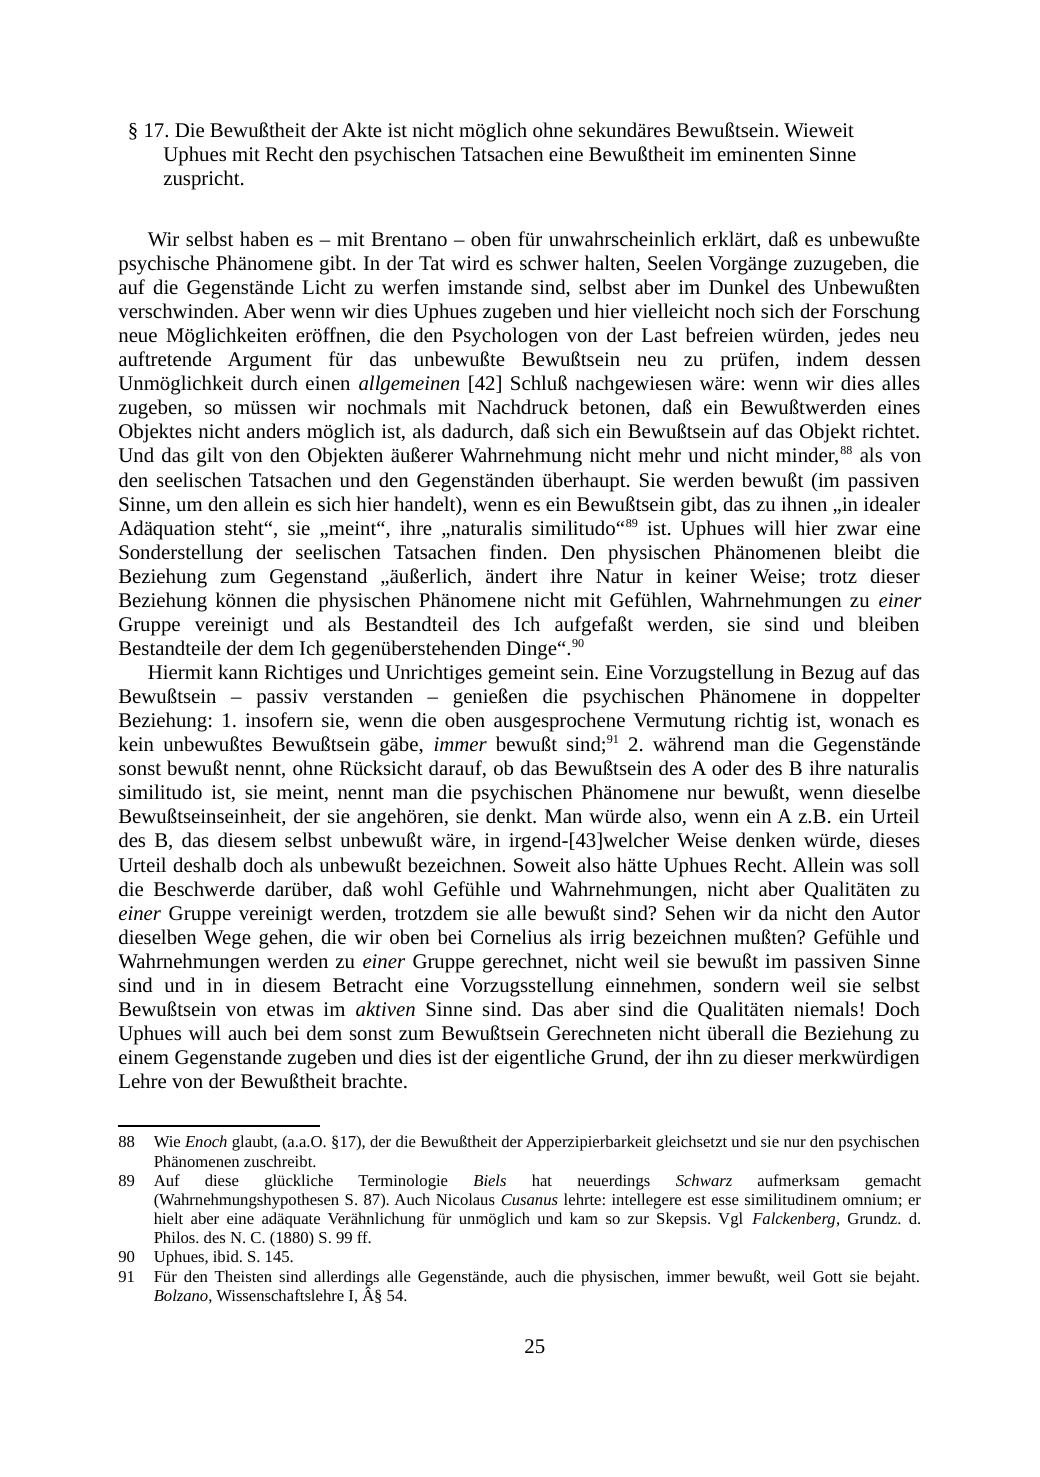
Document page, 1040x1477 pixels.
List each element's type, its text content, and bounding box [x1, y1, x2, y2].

text Für den Theisten sind allerdings alle Gegenstände, auch die physischen, immer bewußt, weil Gott sie bejaht. Bolzano, Wissenschaftslehre I, Â§ 54. [118, 1266, 921, 1305]
subtitle § 17. Die Bewußtheit der Akte ist nicht möglich ohne sekundäres Bewußtsein. Wieweit Uphues mit Recht den psychischen Tatsachen eine Bewußtheit im eminenten Sinne zuspricht. [128, 118, 921, 190]
text Wie Enoch glaubt, (a.a.O. §17), der die Bewußtheit der Apperzipierbarkeit gleichsetzt und sie nur den psychischen Phänomenen zuschreibt. [118, 1132, 921, 1171]
text Uphues, ibid. S. 145. [118, 1247, 921, 1266]
text Auf diese glückliche Terminologie Biels hat neuerdings Schwarz aufmerksam gemacht (Wahrnehmungshypothesen S. 87). Auch Nicolaus Cusanus lehrte: intellegere est esse similitudinem omnium; er hielt aber eine adäquate Verähnlichung für unmöglich und kam so zur Skepsis. Vgl Falckenberg, Grundz. d. Philos. des N. C. (1880) S. 99 ff. [118, 1171, 921, 1247]
text Wir selbst haben es – mit Brentano – oben für unwahrscheinlich erklärt, daß es unbewußte psychische Phänomene gibt. In der Tat wird es schwer halten, Seelen Vorgänge zuzugeben, die auf die Gegenstände Licht zu werfen imstande sind, selbst aber im Dunkel des Unbewußten verschwinden. Aber wenn wir dies Uphues zugeben und hier vielleicht noch sich der Forschung neue Möglichkeiten eröffnen, die den Psychologen von der Last befreien würden, jedes neu auftretende Argument für das unbewußte Bewußtsein neu zu prüfen, indem dessen Unmöglichkeit durch einen allgemeinen [42] Schluß nachgewiesen wäre: wenn wir dies alles zugeben, so müssen wir nochmals mit Nachdruck betonen, daß ein Bewußtwerden eines Objektes nicht anders möglich ist, als dadurch, daß sich ein Bewußtsein auf das Objekt richtet. Und das gilt von den Objekten äußerer Wahrnehmung nicht mehr und nicht minder, als von den seelischen Tatsachen und den Gegenständen überhaupt. Sie werden bewußt (im passiven Sinne, um den allein es sich hier handelt), wenn es ein Bewußtsein gibt, das zu ihnen „in idealer Adäquation steht“, sie „meint“, ihre „naturalis similitudo“ ist. Uphues will hier zwar eine Sonderstellung der seelischen Tatsachen finden. Den physischen Phänomenen bleibt die Beziehung zum Gegenstand „äußerlich, ändert ihre Natur in keiner Weise; trotz dieser Beziehung können die physischen Phänomene nicht mit Gefühlen, Wahrnehmungen zu einer Gruppe vereinigt und als Bestandteil des Ich aufgefaßt werden, sie sind und bleiben Bestandteile der dem Ich gegenüberstehenden Dinge“. [118, 227, 921, 660]
text Hiermit kann Richtiges und Unrichtiges gemeint sein. Eine Vorzugstellung in Bezug auf das Bewußtsein – passiv verstanden – genießen die psychischen Phänomene in doppelter Beziehung: 1. insofern sie, wenn die oben ausgesprochene Vermutung richtig ist, wonach es kein unbewußtes Bewußtsein gäbe, immer bewußt sind; 2. während man die Gegenstände sonst bewußt nennt, ohne Rücksicht darauf, ob das Bewußtsein des A oder des B ihre naturalis similitudo ist, sie meint, nennt man die psychischen Phänomene nur bewußt, wenn dieselbe Bewußtseinseinheit, der sie angehören, sie denkt. Man würde also, wenn ein A z.B. ein Urteil des B, das diesem selbst unbewußt wäre, in irgend-[43]welcher Weise denken würde, dieses Urteil deshalb doch als unbewußt bezeichnen. Soweit also hätte Uphues Recht. Allein was soll die Beschwerde darüber, daß wohl Gefühle und Wahrnehmungen, nicht aber Qualitäten zu einer Gruppe vereinigt werden, trotzdem sie alle bewußt sind? Sehen wir da nicht den Autor dieselben Wege gehen, die wir oben bei Cornelius als irrig bezeichnen mußten? Gefühle und Wahrnehmungen werden zu einer Gruppe gerechnet, nicht weil sie bewußt im passiven Sinne sind und in in diesem Betracht eine Vorzugsstellung einnehmen, sondern weil sie selbst Bewußtsein von etwas im aktiven Sinne sind. Das aber sind die Qualitäten niemals! Doch Uphues will auch bei dem sonst zum Bewußtsein Gerechneten nicht überall die Beziehung zu einem Gegenstande zugeben und dies ist der eigentliche Grund, der ihn zu dieser merkwürdigen Lehre von der Bewußtheit brachte. [118, 660, 921, 1093]
